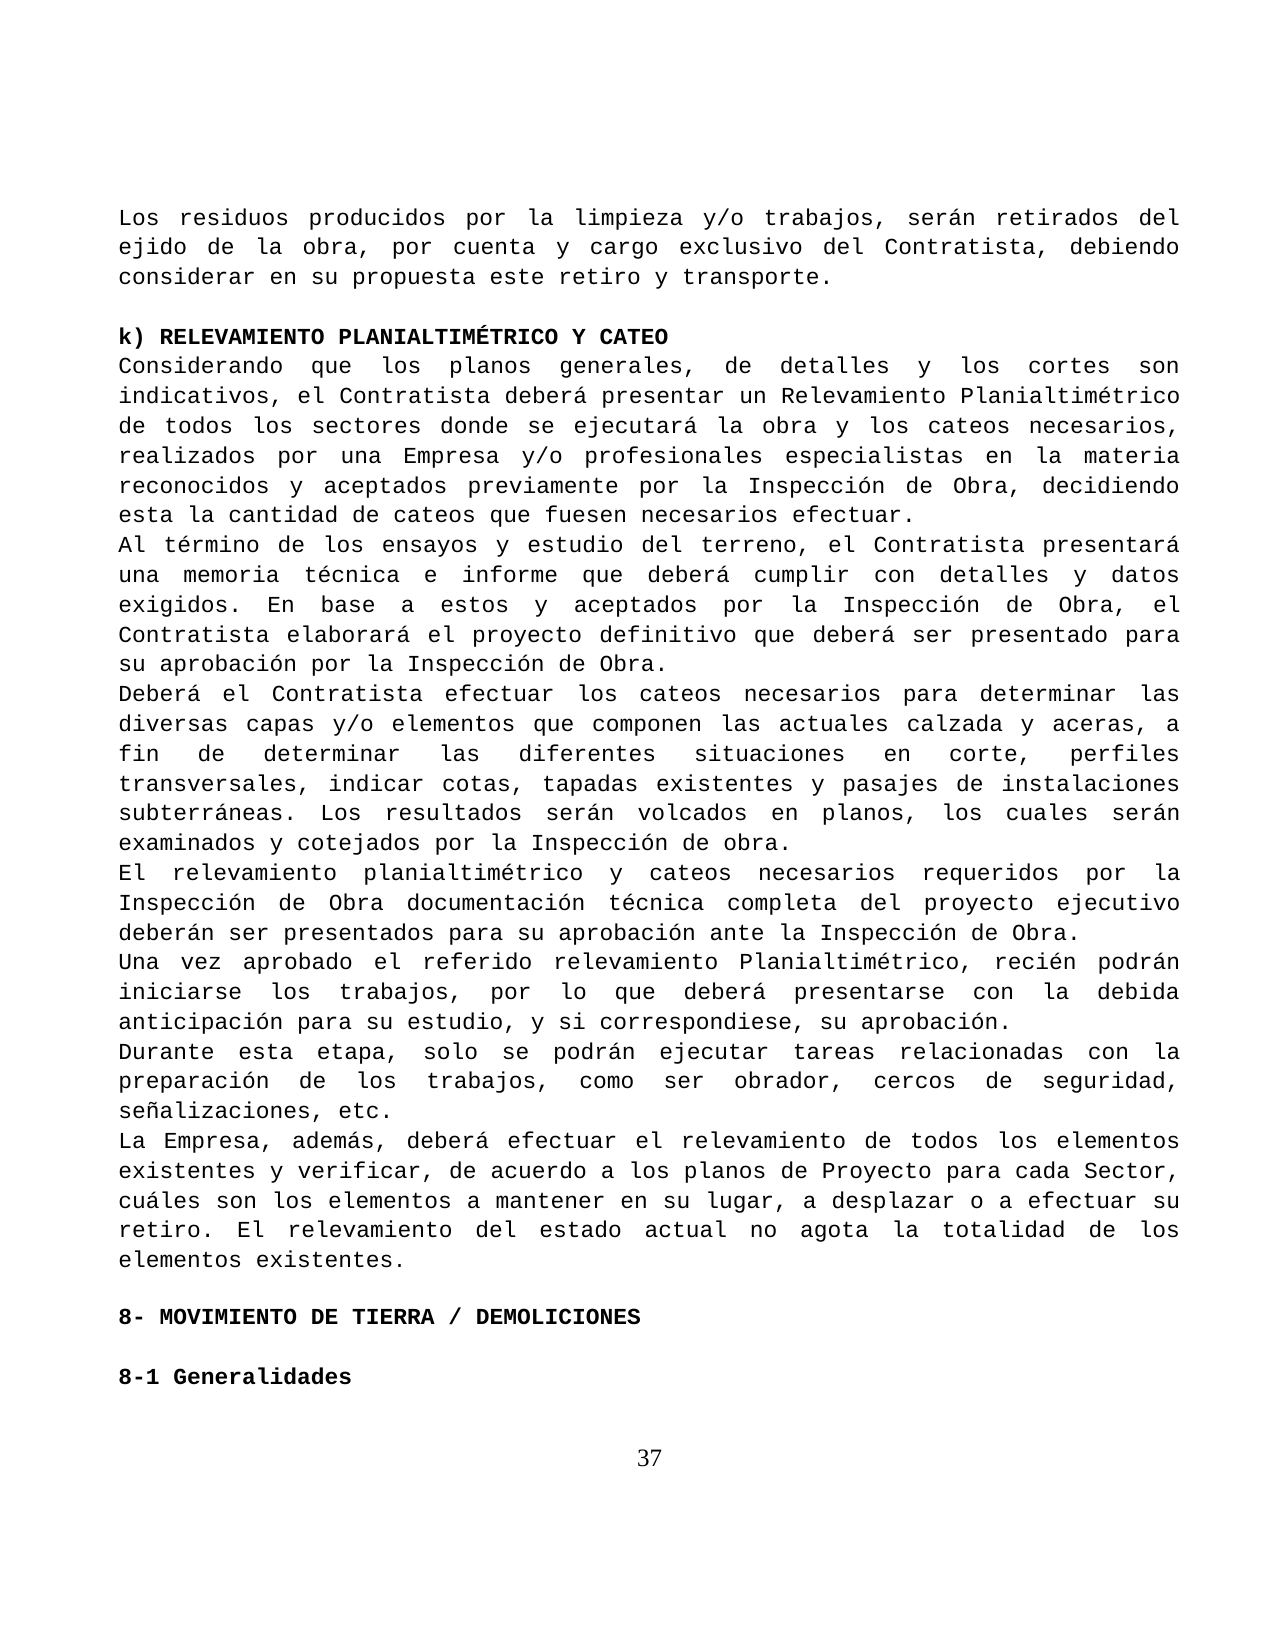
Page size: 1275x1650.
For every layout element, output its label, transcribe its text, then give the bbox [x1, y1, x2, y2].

text Los residuos producidos por la limpieza y/o trabajos, serán retirados del ejido de la obra, por cuenta y cargo exclusivo del Contratista, debiendo considerar en su propuesta este retiro y transporte. [118, 206, 1181, 291]
text El relevamiento planialtimétrico y cateos necesarios requeridos por la Inspección de Obra documentación técnica completa del proyecto ejecutivo deberán ser presentados para su aprobación ante la Inspección de Obra. [118, 861, 1181, 947]
text La Empresa, además, deberá efectuar el relevamiento de todos los elementos existentes y verificar, de acuerdo a los planos de Proyecto para cada Sector, cuáles son los elementos a mantener en su lugar, a desplazar o a efectuar su retiro. El relevamiento del estado actual no agota la totalidad de los elementos existentes. [118, 1129, 1181, 1274]
text Deberá el Contratista efectuar los cateos necesarios para determinar las diversas capas y/o elementos que componen las actuales calzada y aceras, a fin de determinar las diferentes situaciones en corte, perfiles transversales, indicar cotas, tapadas existentes y pasajes de instalaciones subterráneas. Los resultados serán volcados en planos, los cuales serán examinados y cotejados por la Inspección de obra. [118, 682, 1181, 857]
text k) RELEVAMIENTO PLANIALTIMÉTRICO Y CATEO [118, 325, 1181, 351]
text Considerando que los planos generales, de detalles y los cortes son indicativos, el Contratista deberá presentar un Relevamiento Planialtimétrico de todos los sectores donde se ejecutará la obra y los cateos necesarios, realizados por una Empresa y/o profesionales especialistas en la materia reconocidos y aceptados previamente por la Inspección de Obra, decidiendo esta la cantidad de cateos que fuesen necesarios efectuar. [118, 355, 1181, 530]
text 8-1 Generalidades [118, 1365, 1181, 1391]
text Una vez aprobado el referido relevamiento Planialtimétrico, recién podrán iniciarse los trabajos, por lo que deberá presentarse con la debida anticipación para su estudio, y si correspondiese, su aprobación. [118, 951, 1181, 1036]
text Durante esta etapa, solo se podrán ejecutar tareas relacionadas con la preparación de los trabajos, como ser obrador, cercos de seguridad, señalizaciones, etc. [118, 1040, 1181, 1126]
text 8- MOVIMIENTO DE TIERRA / DEMOLICIONES [118, 1306, 1181, 1331]
text Al término de los ensayos y estudio del terreno, el Contratista presentará una memoria técnica e informe que deberá cumplir con detalles y datos exigidos. En base a estos y aceptados por la Inspección de Obra, el Contratista elaborará el proyecto definitivo que deberá ser presentado para su aprobación por la Inspección de Obra. [118, 533, 1181, 679]
